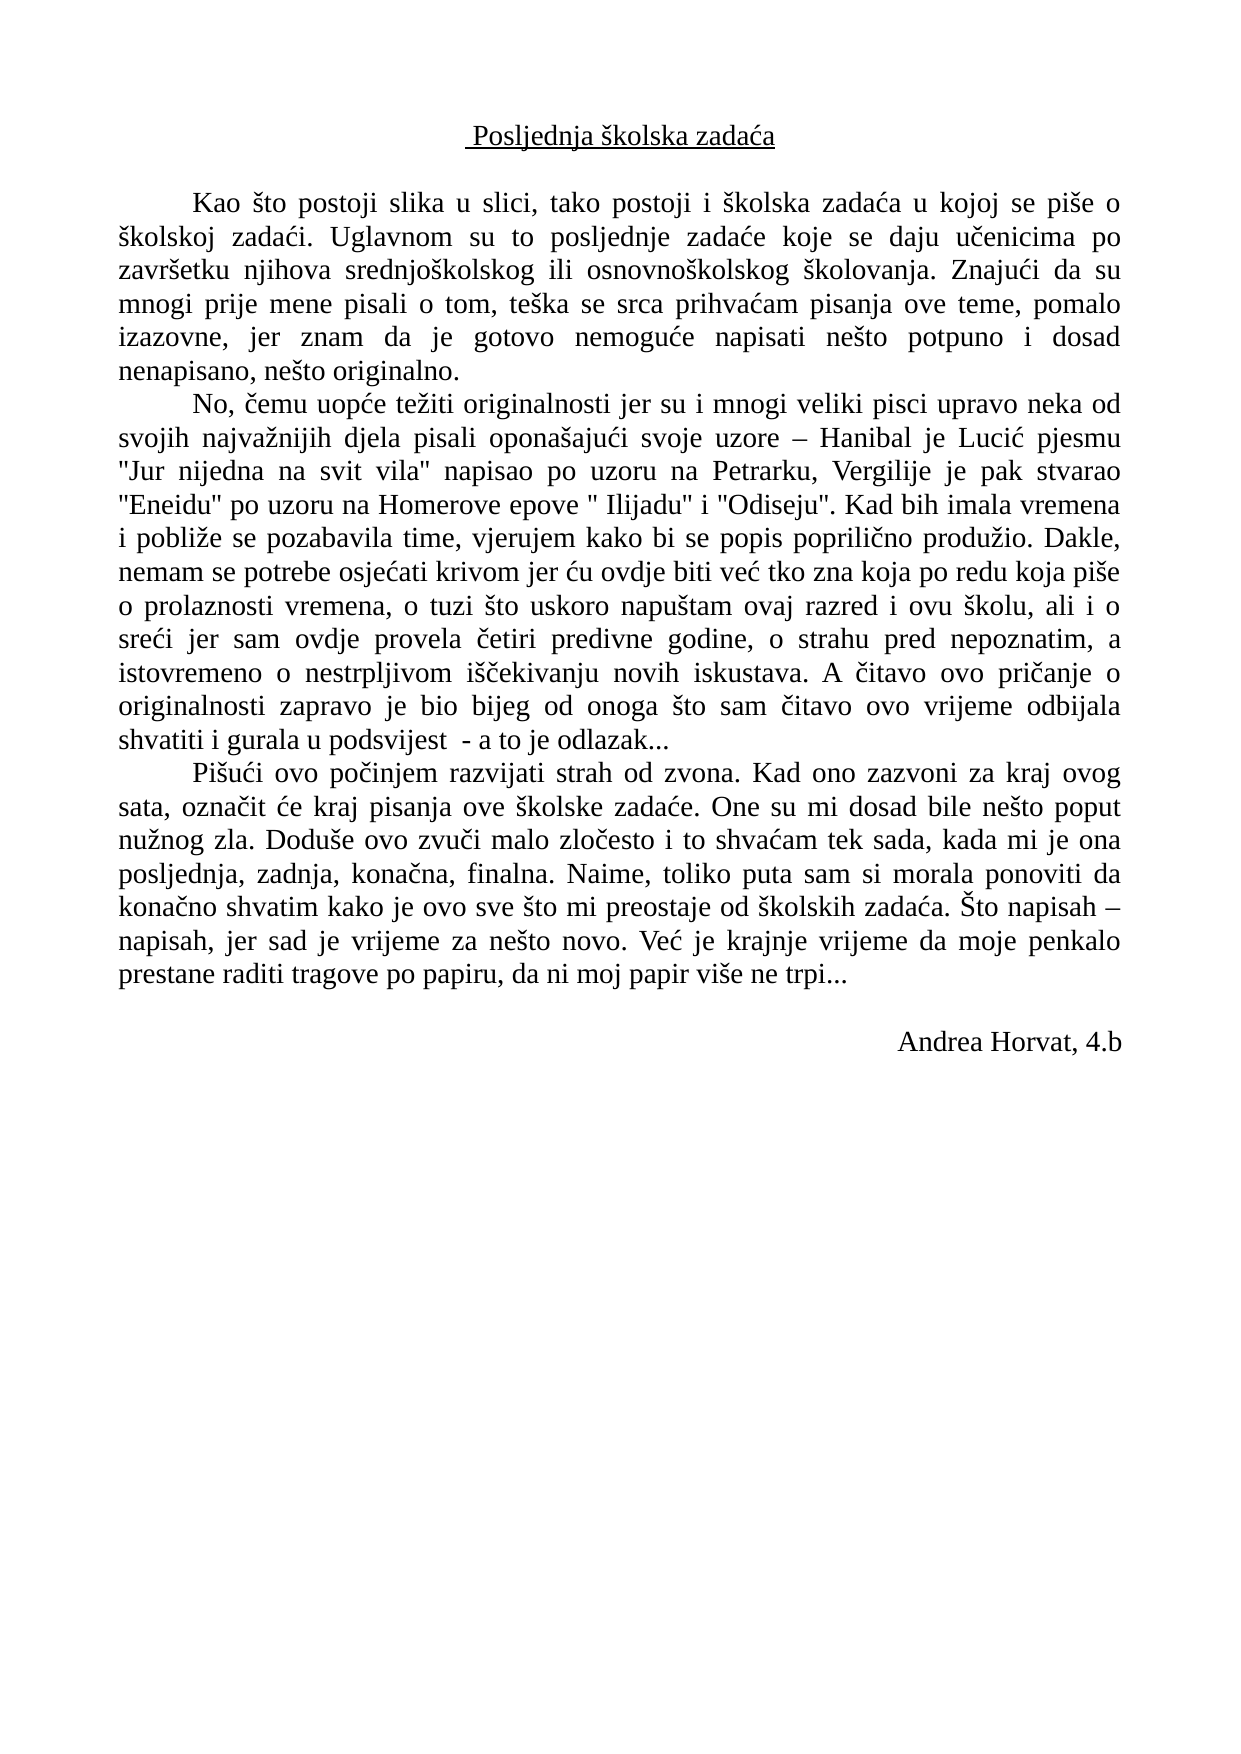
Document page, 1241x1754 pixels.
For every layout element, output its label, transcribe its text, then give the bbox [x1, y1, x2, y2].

text Pišući ovo počinjem razvijati strah od zvona. Kad ono zazvoni za kraj ovog sata, označit će kraj pisanja ove školske zadaće. One su mi dosad bile nešto poput nužnog zla. Doduše ovo zvuči malo zločesto i to shvaćam tek sada, kada mi je ona posljednja, zadnja, konačna, finalna. Naime, toliko puta sam si morala ponoviti da konačno shvatim kako je ovo sve što mi preostaje od školskih zadaća. Što napisah –napisah, jer sad je vrijeme za nešto novo. Već je krajnje vrijeme da moje penkalo prestane raditi tragove po papiru, da ni moj papir više ne trpi... [118, 755, 1122, 990]
text No, čemu uopće težiti originalnosti jer su i mnogi veliki pisci upravo neka od svojih najvažnijih djela pisali oponašajući svoje uzore – Hanibal je Lucić pjesmu ''Jur nijedna na svit vila'' napisao po uzoru na Petrarku, Vergilije je pak stvarao ''Eneidu'' po uzoru na Homerove epove '' Ilijadu'' i ''Odiseju''. Kad bih imala vremena i pobliže se pozabavila time, vjerujem kako bi se popis poprilično produžio. Dakle, nemam se potrebe osjećati krivom jer ću ovdje biti već tko zna koja po redu koja piše o prolaznosti vremena, o tuzi što uskoro napuštam ovaj razred i ovu školu, ali i o sreći jer sam ovdje provela četiri predivne godine, o strahu pred nepoznatim, a istovremeno o nestrpljivom iščekivanju novih iskustava. A čitavo ovo pričanje o originalnosti zapravo je bio bijeg od onoga što sam čitavo ovo vrijeme odbijala shvatiti i gurala u podsvijest - a to je odlazak... [118, 386, 1122, 755]
text Andrea Horvat, 4.b [118, 1024, 1122, 1057]
text Posljednja školska zadaća [118, 118, 1122, 152]
text Kao što postoji slika u slici, tako postoji i školska zadaća u kojoj se piše o školskoj zadaći. Uglavnom su to posljednje zadaće koje se daju učenicima po završetku njihova srednjoškolskog ili osnovnoškolskog školovanja. Znajući da su mnogi prije mene pisali o tom, teška se srca prihvaćam pisanja ove teme, pomalo izazovne, jer znam da je gotovo nemoguće napisati nešto potpuno i dosad nenapisano, nešto originalno. [118, 185, 1122, 386]
